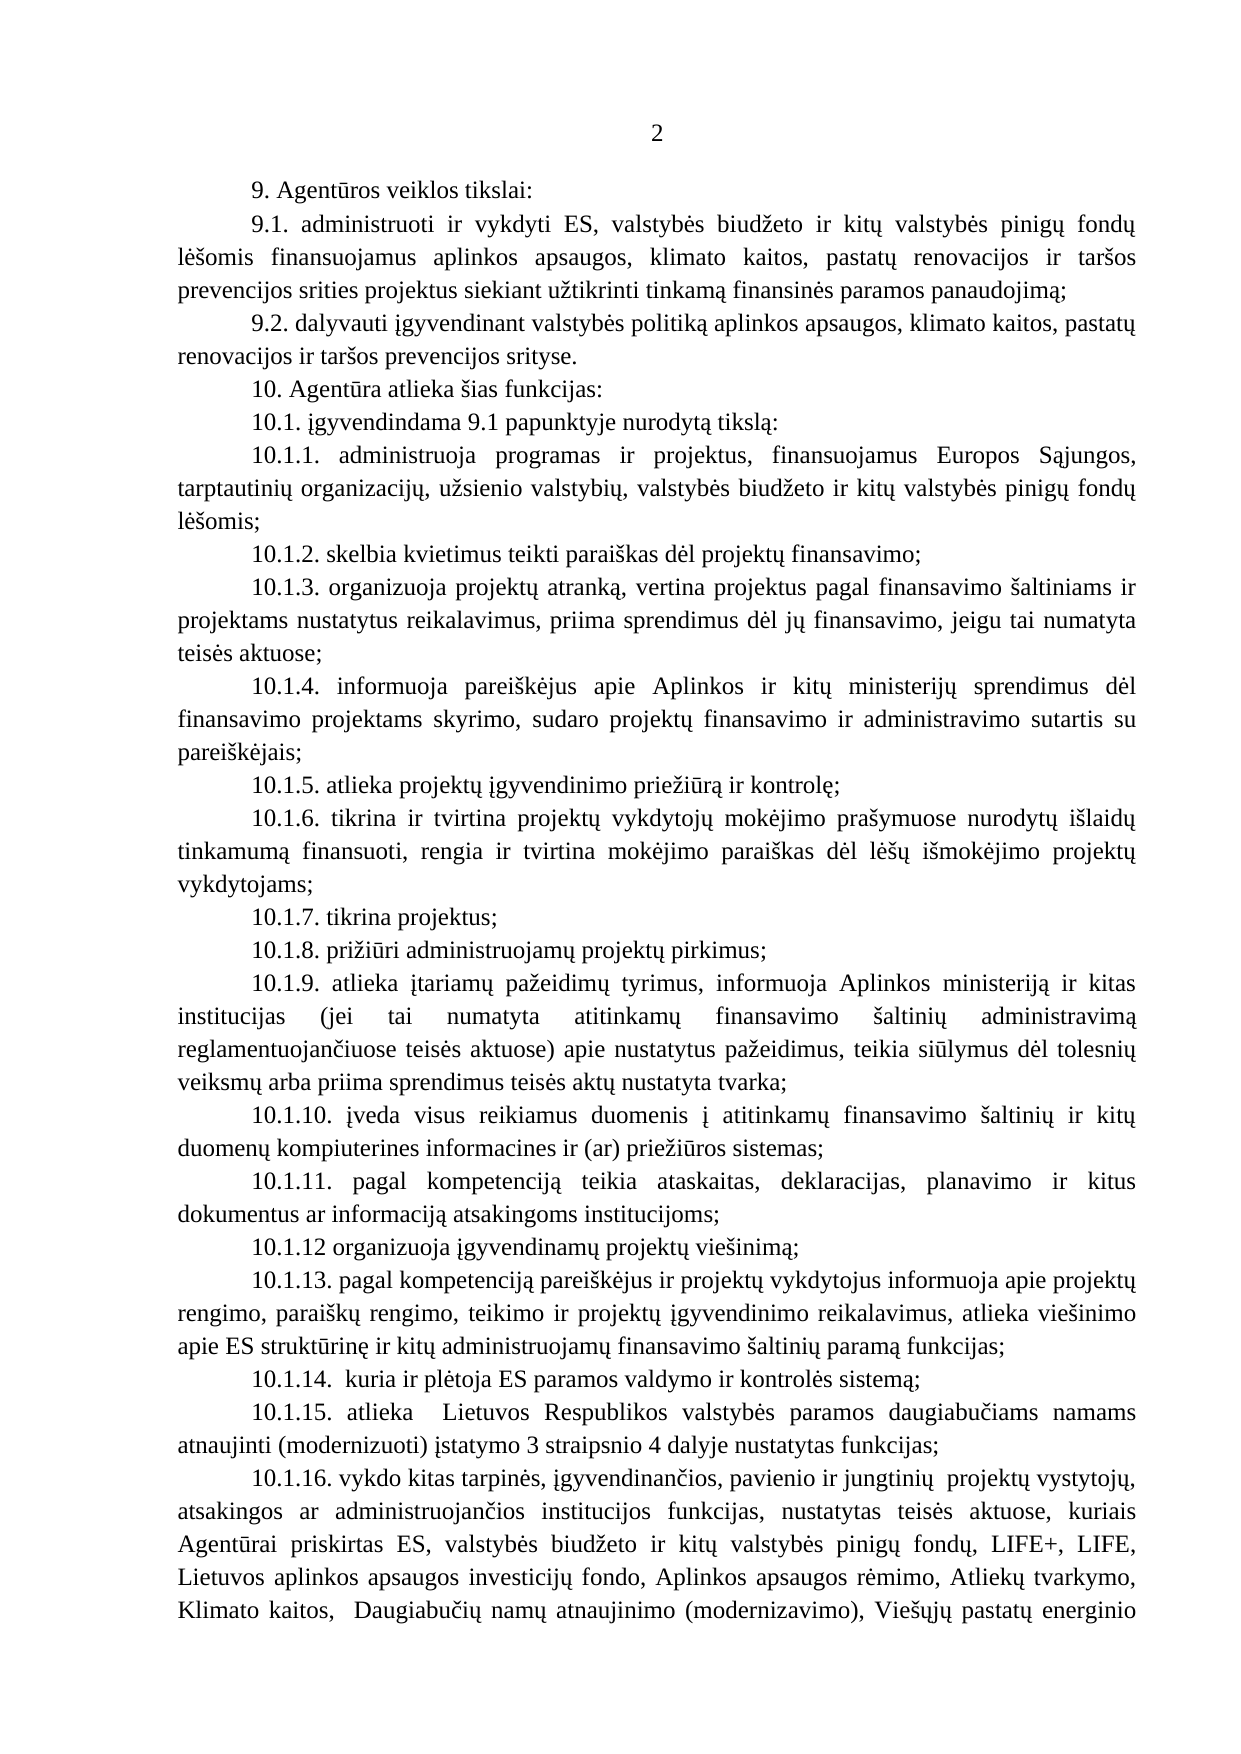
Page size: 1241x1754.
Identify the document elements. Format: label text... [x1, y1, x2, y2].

text 10.1.6. tikrina ir tvirtina projektų vykdytojų mokėjimo prašymuose nurodytų išlaidų tinkamumą finansuoti, rengia ir tvirtina mokėjimo paraiškas dėl lėšų išmokėjimo projektų vykdytojams; [177, 803, 1137, 898]
text 10.1. įgyvendindama 9.1 papunktyje nurodytą tikslą: [177, 407, 1137, 436]
text 10.1.13. pagal kompetenciją pareiškėjus ir projektų vykdytojus informuoja apie projektų rengimo, paraiškų rengimo, teikimo ir projektų įgyvendinimo reikalavimus, atlieka viešinimo apie ES struktūrinę ir kitų administruojamų finansavimo šaltinių paramą funkcijas; [177, 1265, 1137, 1360]
text 10.1.3. organizuoja projektų atranką, vertina projektus pagal finansavimo šaltiniams ir projektams nustatytus reikalavimus, priima sprendimus dėl jų finansavimo, jeigu tai numatyta teisės aktuose; [177, 572, 1137, 667]
text 10.1.5. atlieka projektų įgyvendinimo priežiūrą ir kontrolę; [177, 770, 1137, 799]
text 10.1.11. pagal kompetenciją teikia ataskaitas, deklaracijas, planavimo ir kitus dokumentus ar informaciją atsakingoms institucijoms; [177, 1166, 1137, 1228]
text 9.1. administruoti ir vykdyti ES, valstybės biudžeto ir kitų valstybės pinigų fondų lėšomis finansuojamus aplinkos apsaugos, klimato kaitos, pastatų renovacijos ir taršos prevencijos srities projektus siekiant užtikrinti tinkamą finansinės paramos panaudojimą; [177, 209, 1137, 303]
text 10.1.16. vykdo kitas tarpinės, įgyvendinančios, pavienio ir jungtinių projektų vystytojų, atsakingos ar administruojančios institucijos funkcijas, nustatytas teisės aktuose, kuriais Agentūrai priskirtas ES, valstybės biudžeto ir kitų valstybės pinigų fondų, LIFE+, LIFE, Lietuvos aplinkos apsaugos investicijų fondo, Aplinkos apsaugos rėmimo, Atliekų tvarkymo, Klimato kaitos, Daugiabučių namų atnaujinimo (modernizavimo), Viešųjų pastatų energinio [177, 1463, 1137, 1624]
text 10.1.1. administruoja programas ir projektus, finansuojamus Europos Sąjungos, tarptautinių organizacijų, užsienio valstybių, valstybės biudžeto ir kitų valstybės pinigų fondų lėšomis; [177, 440, 1137, 534]
text 10.1.8. prižiūri administruojamų projektų pirkimus; [177, 935, 1137, 964]
text 10.1.9. atlieka įtariamų pažeidimų tyrimus, informuoja Aplinkos ministeriją ir kitas institucijas (jei tai numatyta atitinkamų finansavimo šaltinių administravimą reglamentuojančiuose teisės aktuose) apie nustatytus pažeidimus, teikia siūlymus dėl tolesnių veiksmų arba priima sprendimus teisės aktų nustatyta tvarka; [177, 968, 1137, 1096]
text 9. Agentūros veiklos tikslai: [177, 176, 1137, 204]
text 10.1.2. skelbia kvietimus teikti paraiškas dėl projektų finansavimo; [177, 539, 1137, 568]
text 10.1.14. kuria ir plėtoja ES paramos valdymo ir kontrolės sistemą; [177, 1364, 1137, 1393]
text 10. Agentūra atlieka šias funkcijas: [177, 374, 1137, 402]
text 10.1.12 organizuoja įgyvendinamų projektų viešinimą; [177, 1232, 1137, 1261]
text 10.1.15. atlieka Lietuvos Respublikos valstybės paramos daugiabučiams namams atnaujinti (modernizuoti) įstatymo 3 straipsnio 4 dalyje nustatytas funkcijas; [177, 1397, 1137, 1459]
text 10.1.7. tikrina projektus; [177, 902, 1137, 931]
text 9.2. dalyvauti įgyvendinant valstybės politiką aplinkos apsaugos, klimato kaitos, pastatų renovacijos ir taršos prevencijos srityse. [177, 308, 1137, 369]
text 10.1.4. informuoja pareiškėjus apie Aplinkos ir kitų ministerijų sprendimus dėl finansavimo projektams skyrimo, sudaro projektų finansavimo ir administravimo sutartis su pareiškėjais; [177, 671, 1137, 766]
text 10.1.10. įveda visus reikiamus duomenis į atitinkamų finansavimo šaltinių ir kitų duomenų kompiuterines informacines ir (ar) priežiūros sistemas; [177, 1100, 1137, 1162]
